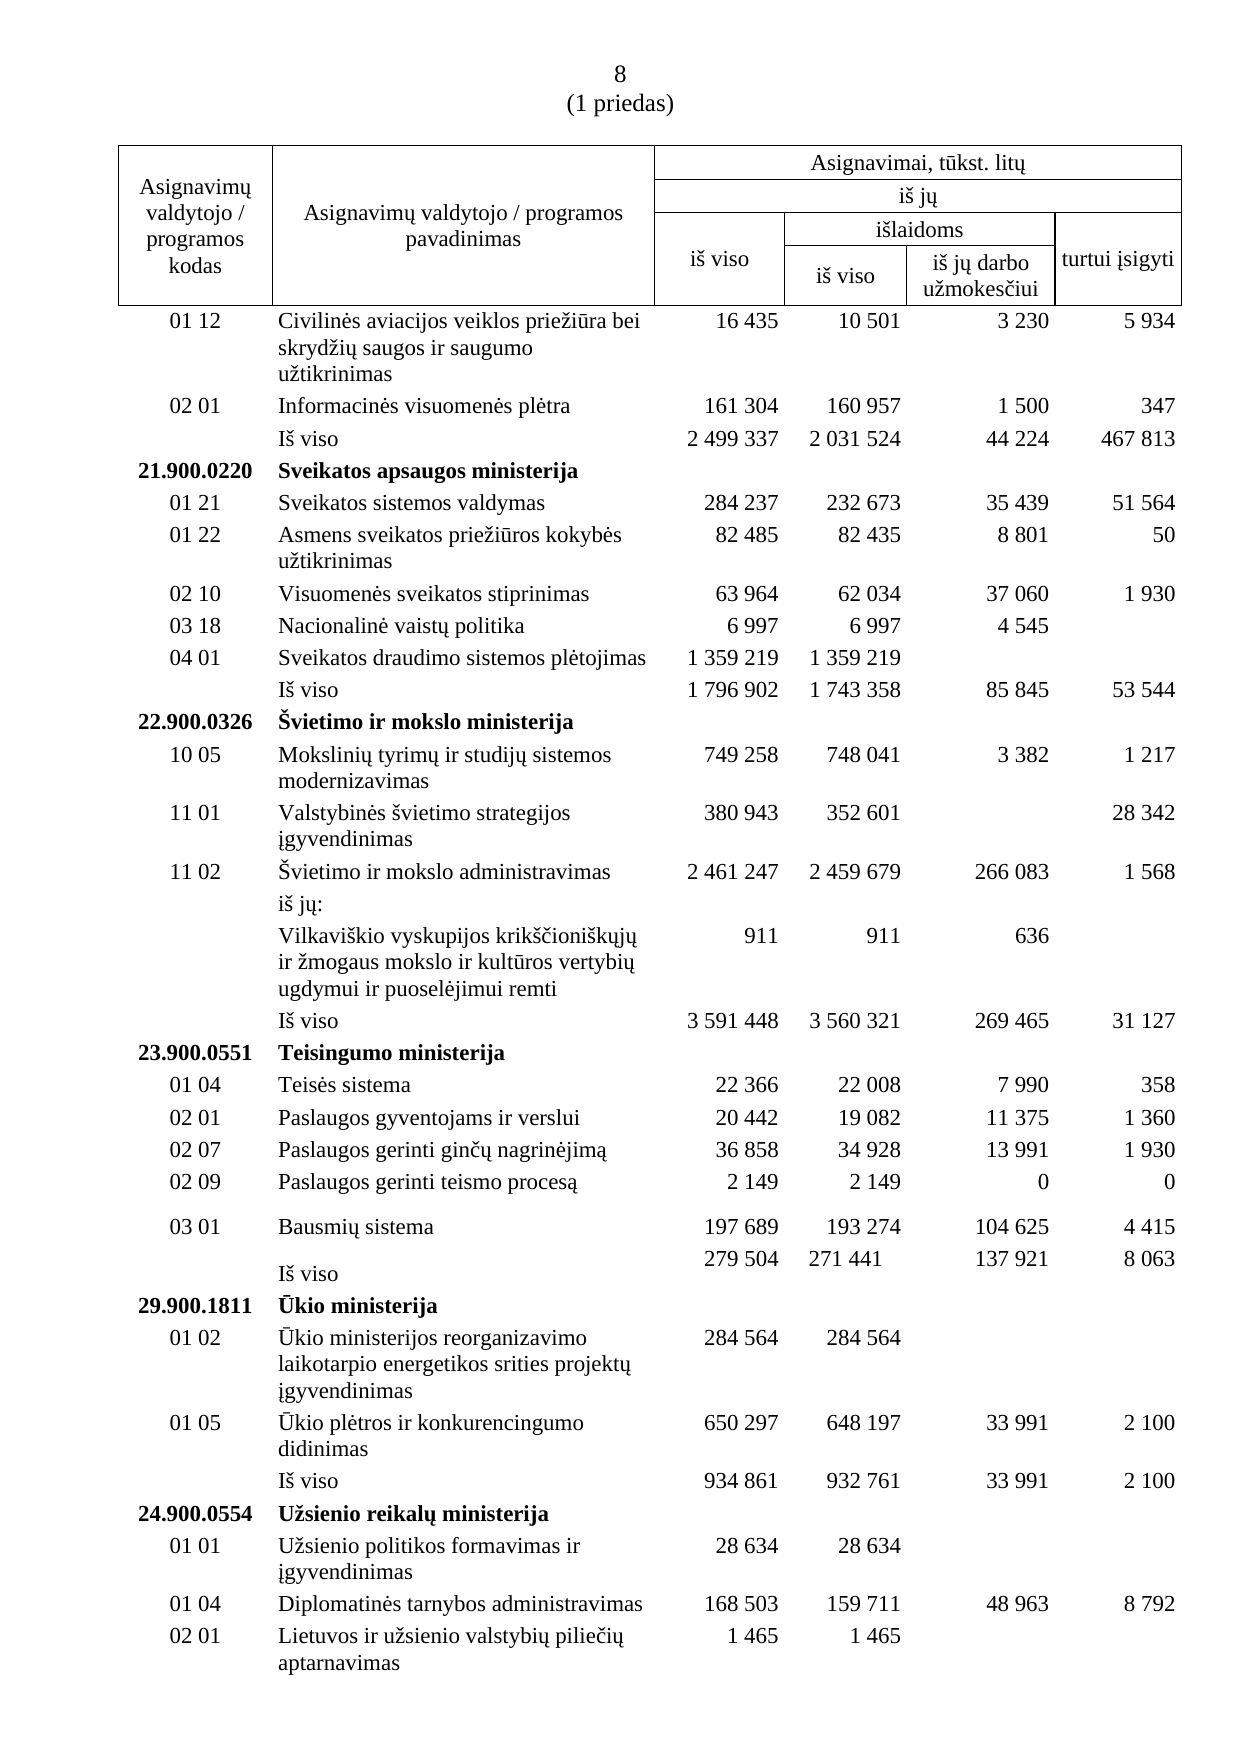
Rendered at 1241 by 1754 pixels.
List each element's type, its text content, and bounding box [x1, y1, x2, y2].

table_cell 1 930 [1055, 577, 1181, 609]
table_cell Iš viso [272, 1004, 655, 1036]
table_cell 197 689 [655, 1210, 784, 1242]
table_cell 31 127 [1055, 1004, 1181, 1036]
table_cell [907, 1620, 1055, 1678]
table_cell 02 09 [118, 1165, 272, 1210]
table_cell [784, 1289, 907, 1321]
table_cell Iš viso [272, 1465, 655, 1497]
table_cell [1055, 1620, 1181, 1678]
table_cell [1055, 919, 1181, 1004]
table_cell [1055, 1036, 1181, 1068]
table_cell 934 861 [655, 1465, 784, 1497]
table_cell Bausmių sistema [272, 1210, 655, 1242]
table_cell 159 711 [784, 1588, 907, 1620]
table_cell Diplomatinės tarnybos administravimas [272, 1588, 655, 1620]
table_cell Užsienio reikalų ministerija [272, 1497, 655, 1529]
table_cell 6 997 [655, 609, 784, 641]
table_cell Visuomenės sveikatos stiprinimas [272, 577, 655, 609]
table_cell Civilinės aviacijos veiklos priežiūra bei skrydžių saugos ir saugumo užtikrinimas [272, 306, 655, 389]
table_cell 467 813 [1055, 422, 1181, 454]
table_cell [1055, 706, 1181, 738]
table_cell 7 990 [907, 1069, 1055, 1101]
table_cell [784, 454, 907, 486]
table_cell Ūkio ministerija [272, 1289, 655, 1321]
table_cell 22 366 [655, 1069, 784, 1101]
table_cell 23.900.0551 [118, 1036, 272, 1068]
table_cell Vilkaviškio vyskupijos krikščioniškųjų ir žmogaus mokslo ir kultūros vertybių ugdymui ir puoselėjimui remti [272, 919, 655, 1004]
table_cell Valstybinės švietimo strategijos įgyvendinimas [272, 796, 655, 855]
table_cell 11 375 [907, 1101, 1055, 1133]
table_cell [907, 641, 1055, 673]
table_cell 33 991 [907, 1465, 1055, 1497]
table_cell 2 459 679 [784, 855, 907, 887]
table_cell Sveikatos apsaugos ministerija [272, 454, 655, 486]
table_cell 0 [1055, 1165, 1181, 1210]
table_cell [1055, 1321, 1181, 1406]
table_cell 104 625 [907, 1210, 1055, 1242]
table_cell [118, 919, 272, 1004]
table_cell 50 [1055, 518, 1181, 577]
table_cell [655, 454, 784, 486]
table_cell 2 499 337 [655, 422, 784, 454]
table_cell 03 01 [118, 1210, 272, 1242]
table_cell 37 060 [907, 577, 1055, 609]
table_cell 2 100 [1055, 1465, 1181, 1497]
table_cell turtui įsigyti [1056, 213, 1181, 304]
table_cell [1055, 641, 1181, 673]
table_cell 8 801 [907, 518, 1055, 577]
table_cell 02 07 [118, 1133, 272, 1165]
table_cell Informacinės visuomenės plėtra [272, 390, 655, 422]
table_cell Sveikatos draudimo sistemos plėtojimas [272, 641, 655, 673]
table_cell išlaidoms [785, 213, 1054, 245]
table_cell 269 465 [907, 1004, 1055, 1036]
table_cell 284 564 [655, 1321, 784, 1406]
table_cell Iš viso [272, 422, 655, 454]
table_cell 168 503 [655, 1588, 784, 1620]
table_cell 11 01 [118, 796, 272, 855]
table_cell 193 274 [784, 1210, 907, 1242]
table_cell 28 342 [1055, 796, 1181, 855]
table_cell 4 415 [1055, 1210, 1181, 1242]
table_cell 01 04 [118, 1069, 272, 1101]
table_cell Iš viso [272, 1243, 655, 1289]
table_cell 53 544 [1055, 673, 1181, 706]
table_cell 51 564 [1055, 486, 1181, 518]
table_cell Teisės sistema [272, 1069, 655, 1101]
table_cell 2 461 247 [655, 855, 784, 887]
table_cell 347 [1055, 390, 1181, 422]
table_cell [1055, 1497, 1181, 1529]
table_cell 20 442 [655, 1101, 784, 1133]
table_cell [784, 1497, 907, 1529]
table_cell [907, 1036, 1055, 1068]
table_cell iš viso [655, 213, 784, 304]
table_cell [1055, 1289, 1181, 1321]
table_cell Asmens sveikatos priežiūros kokybės užtikrinimas [272, 518, 655, 577]
table_cell 29.900.1811 [118, 1289, 272, 1321]
table_cell 1 217 [1055, 738, 1181, 796]
table_cell 3 382 [907, 738, 1055, 796]
table_cell [907, 1321, 1055, 1406]
table_cell 01 22 [118, 518, 272, 577]
table_cell [907, 1529, 1055, 1587]
table_cell [1055, 454, 1181, 486]
table_cell 6 997 [784, 609, 907, 641]
table_cell [784, 706, 907, 738]
table_cell 28 634 [655, 1529, 784, 1587]
table_cell 636 [907, 919, 1055, 1004]
table_cell 3 591 448 [655, 1004, 784, 1036]
table_cell Iš viso [272, 673, 655, 706]
table_cell 35 439 [907, 486, 1055, 518]
table_cell [907, 887, 1055, 919]
table_cell 3 230 [907, 306, 1055, 389]
table_cell [118, 1004, 272, 1036]
table_cell 1 743 358 [784, 673, 907, 706]
table_cell 266 083 [907, 855, 1055, 887]
table_cell [118, 1243, 272, 1289]
table_cell 137 921 [907, 1243, 1055, 1289]
table_cell 11 02 [118, 855, 272, 887]
table_cell 24.900.0554 [118, 1497, 272, 1529]
table_cell Teisingumo ministerija [272, 1036, 655, 1068]
table_cell iš jų darbo užmokesčiui [907, 246, 1054, 304]
table_cell 749 258 [655, 738, 784, 796]
table_cell Švietimo ir mokslo administravimas [272, 855, 655, 887]
table_cell [1055, 609, 1181, 641]
table_cell 271 441 [784, 1243, 907, 1289]
table_cell 932 761 [784, 1465, 907, 1497]
table_cell [907, 796, 1055, 855]
table_cell 748 041 [784, 738, 907, 796]
table_cell 33 991 [907, 1406, 1055, 1464]
table_cell [655, 706, 784, 738]
table_cell [118, 673, 272, 706]
table_cell [655, 1036, 784, 1068]
table_cell Sveikatos sistemos valdymas [272, 486, 655, 518]
table_header Asignavimų valdytojo / programos pavadinimas [273, 146, 654, 304]
table_cell 82 485 [655, 518, 784, 577]
table_cell 284 564 [784, 1321, 907, 1406]
table_cell 5 934 [1055, 306, 1181, 389]
table_cell 01 05 [118, 1406, 272, 1464]
table_cell [655, 1497, 784, 1529]
table_cell 2 149 [655, 1165, 784, 1210]
table_cell 352 601 [784, 796, 907, 855]
table_cell Ūkio ministerijos reorganizavimo laikotarpio energetikos srities projektų įgyvendinimas [272, 1321, 655, 1406]
table_cell iš jų: [272, 887, 655, 919]
table_cell 04 01 [118, 641, 272, 673]
table_cell [907, 454, 1055, 486]
table_cell 160 957 [784, 390, 907, 422]
table_cell 1 360 [1055, 1101, 1181, 1133]
table_cell [784, 887, 907, 919]
table_cell 01 12 [118, 306, 272, 389]
table_cell 01 21 [118, 486, 272, 518]
table_cell 358 [1055, 1069, 1181, 1101]
table_cell 21.900.0220 [118, 454, 272, 486]
table_cell [907, 1497, 1055, 1529]
table_cell 3 560 321 [784, 1004, 907, 1036]
table_cell 2 031 524 [784, 422, 907, 454]
table_cell [784, 1036, 907, 1068]
table_cell 10 501 [784, 306, 907, 389]
table_cell 48 963 [907, 1588, 1055, 1620]
table_cell 16 435 [655, 306, 784, 389]
table_cell 02 01 [118, 390, 272, 422]
table_cell 22.900.0326 [118, 706, 272, 738]
table_cell 1 359 219 [784, 641, 907, 673]
table_cell 648 197 [784, 1406, 907, 1464]
table_cell [118, 422, 272, 454]
table_cell 1 465 [784, 1620, 907, 1678]
table_cell Švietimo ir mokslo ministerija [272, 706, 655, 738]
table_cell 10 05 [118, 738, 272, 796]
table_cell 4 545 [907, 609, 1055, 641]
table_cell 03 18 [118, 609, 272, 641]
table_cell 284 237 [655, 486, 784, 518]
table_cell 2 149 [784, 1165, 907, 1210]
table_cell 22 008 [784, 1069, 907, 1101]
table_cell 19 082 [784, 1101, 907, 1133]
table_cell 1 796 902 [655, 673, 784, 706]
table_header Asignavimų valdytojo / programos kodas [119, 146, 272, 304]
table_cell [118, 887, 272, 919]
table_cell 1 500 [907, 390, 1055, 422]
table_cell 02 01 [118, 1620, 272, 1678]
table_cell [1055, 887, 1181, 919]
table_cell 01 02 [118, 1321, 272, 1406]
table_cell 02 10 [118, 577, 272, 609]
table_cell Ūkio plėtros ir konkurencingumo didinimas [272, 1406, 655, 1464]
table_cell 82 435 [784, 518, 907, 577]
table_cell 1 465 [655, 1620, 784, 1678]
table_cell Paslaugos gerinti ginčų nagrinėjimą [272, 1133, 655, 1165]
table_cell 232 673 [784, 486, 907, 518]
table_cell Paslaugos gyventojams ir verslui [272, 1101, 655, 1133]
table_cell 911 [784, 919, 907, 1004]
table_cell 650 297 [655, 1406, 784, 1464]
table_cell Lietuvos ir užsienio valstybių piliečių aptarnavimas [272, 1620, 655, 1678]
table_cell 1 359 219 [655, 641, 784, 673]
table_cell 36 858 [655, 1133, 784, 1165]
table_cell Mokslinių tyrimų ir studijų sistemos modernizavimas [272, 738, 655, 796]
table_cell 1 568 [1055, 855, 1181, 887]
table_cell Užsienio politikos formavimas ir įgyvendinimas [272, 1529, 655, 1587]
table_cell 34 928 [784, 1133, 907, 1165]
table_cell [655, 887, 784, 919]
table_cell 1 930 [1055, 1133, 1181, 1165]
table_cell [118, 1465, 272, 1497]
table_cell 911 [655, 919, 784, 1004]
table_cell 8 792 [1055, 1588, 1181, 1620]
table_cell 0 [907, 1165, 1055, 1210]
table_cell 44 224 [907, 422, 1055, 454]
table_cell [1055, 1529, 1181, 1587]
table_cell Nacionalinė vaistų politika [272, 609, 655, 641]
table_cell Paslaugos gerinti teismo procesą [272, 1165, 655, 1210]
table_cell [907, 1289, 1055, 1321]
table_cell 279 504 [655, 1243, 784, 1289]
table_header Asignavimai, tūkst. litų [655, 146, 1181, 178]
table_cell 02 01 [118, 1101, 272, 1133]
table_cell 13 991 [907, 1133, 1055, 1165]
table_cell 380 943 [655, 796, 784, 855]
table_cell 8 063 [1055, 1243, 1181, 1289]
table_cell 62 034 [784, 577, 907, 609]
table_cell 2 100 [1055, 1406, 1181, 1464]
table_cell iš jų [655, 180, 1181, 212]
table_cell [907, 706, 1055, 738]
table_cell 28 634 [784, 1529, 907, 1587]
table_cell 85 845 [907, 673, 1055, 706]
table_cell 63 964 [655, 577, 784, 609]
table_cell 01 04 [118, 1588, 272, 1620]
table_cell iš viso [785, 246, 906, 304]
table_cell [655, 1289, 784, 1321]
table_cell 161 304 [655, 390, 784, 422]
table_cell 01 01 [118, 1529, 272, 1587]
